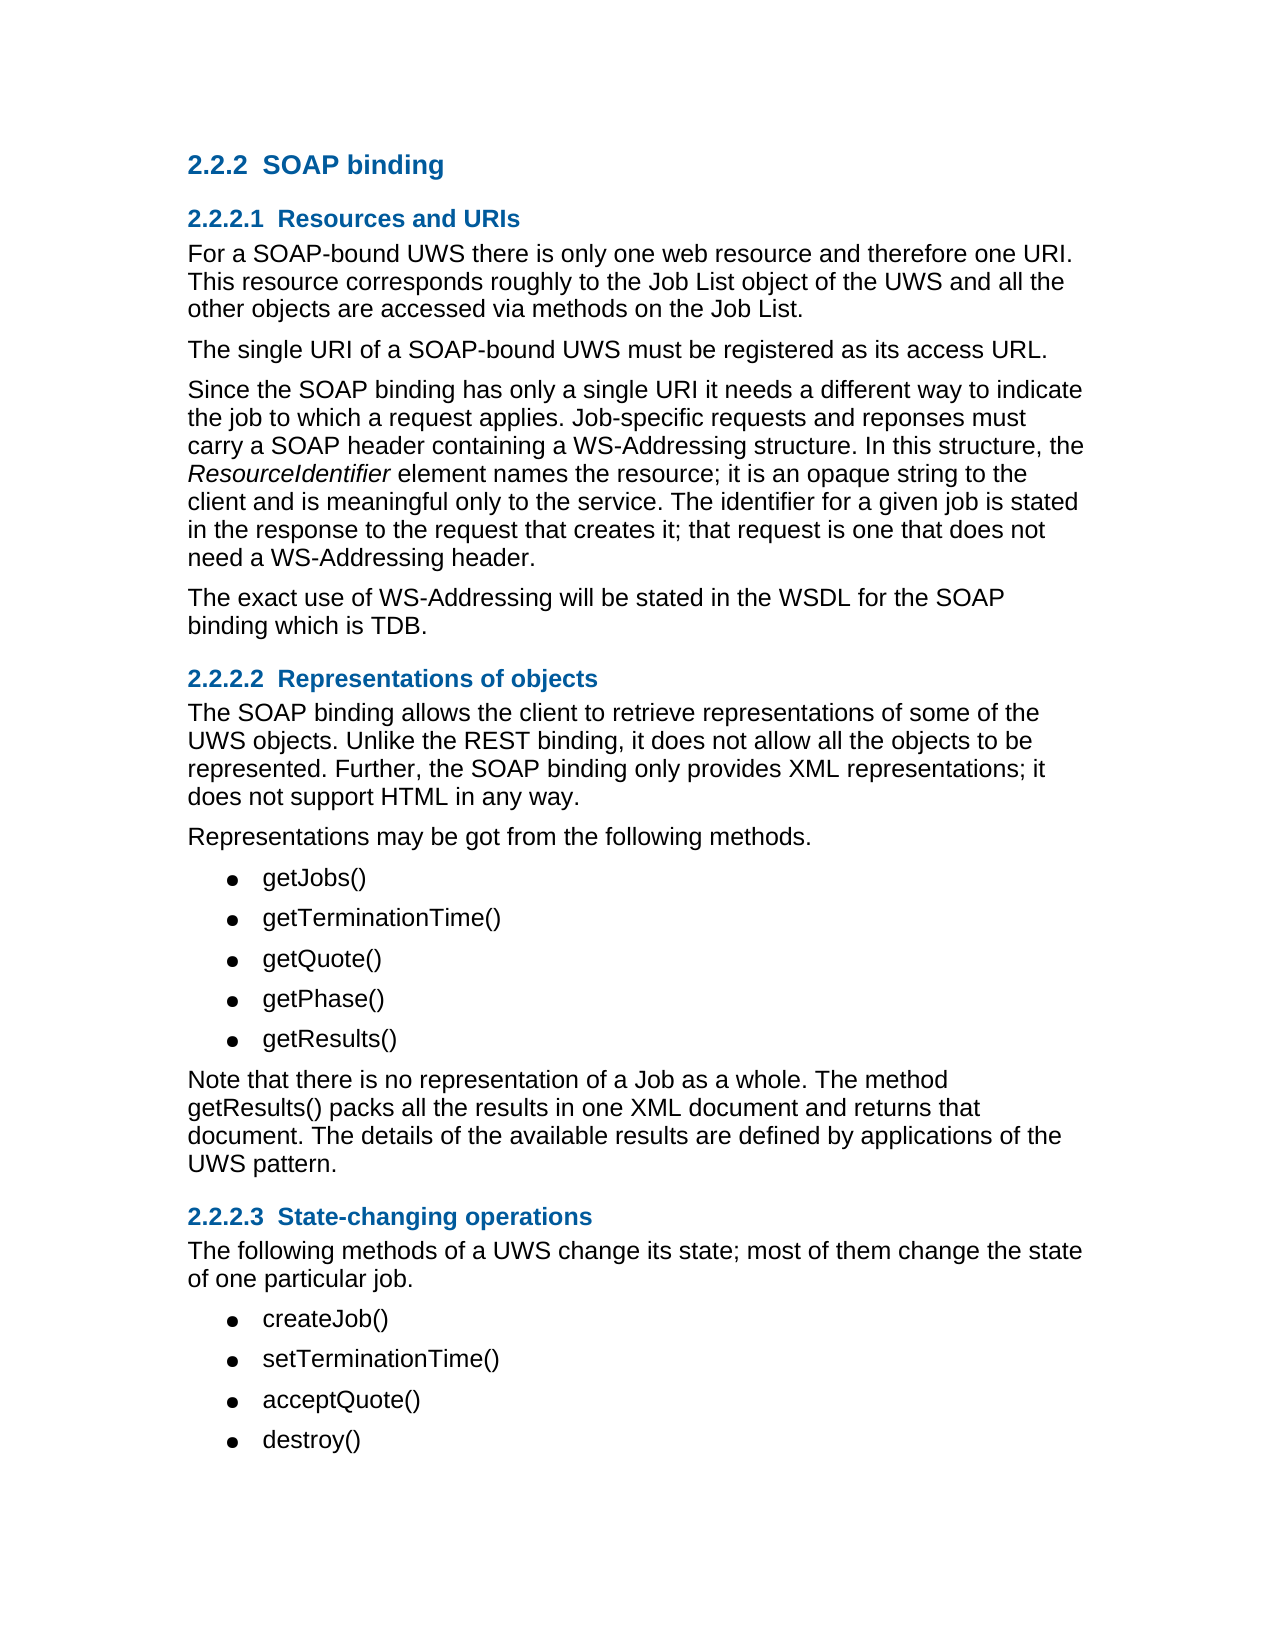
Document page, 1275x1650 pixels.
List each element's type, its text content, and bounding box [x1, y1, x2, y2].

list createJob() [225, 1305, 1087, 1333]
list getQuote() [225, 944, 1087, 972]
subtitle Representations of objects [187, 665, 1087, 693]
subtitle State-changing operations [187, 1202, 1087, 1230]
list destroy() [225, 1426, 1087, 1454]
text The single URI of a SOAP-bound UWS must be registered as its access URL. [187, 336, 1087, 364]
list acceptQuote() [225, 1386, 1087, 1414]
text The following methods of a UWS change its state; most of them change the state of one particular job. [187, 1237, 1087, 1292]
list getResults() [225, 1025, 1087, 1053]
list setTerminationTime() [225, 1345, 1087, 1373]
subtitle Resources and URIs [187, 205, 1087, 233]
list getTerminationTime() [225, 904, 1087, 932]
list getJobs() [225, 864, 1087, 892]
text For a SOAP-bound UWS there is only one web resource and therefore one URI. This resource corresponds roughly to the Job List object of the UWS and all the other objects are accessed via methods on the Job List. [187, 239, 1087, 323]
text Since the SOAP binding has only a single URI it needs a different way to indicate the job to which a request applies. Job-specific requests and reponses must carry a SOAP header containing a WS-Addressing structure. In this structure, the ResourceIdentifier element names the resource; it is an opaque string to the client and is meaningful only to the service. The identifier for a given job is stated in the response to the request that creates it; that request is one that does not need a WS-Addressing header. [187, 376, 1087, 572]
text Note that there is no representation of a Job as a whole. The method getResults() packs all the results in one XML document and returns that document. The details of the available results are defined by applications of the UWS pattern. [187, 1066, 1087, 1177]
subtitle SOAP binding [187, 150, 1087, 180]
list getPhase() [225, 985, 1087, 1013]
text The exact use of WS-Addressing will be stated in the WSDL for the SOAP binding which is TDB. [187, 584, 1087, 640]
text The SOAP binding allows the client to retrieve representations of some of the UWS objects. Unlike the REST binding, it does not allow all the objects to be represented. Further, the SOAP binding only provides XML representations; it does not support HTML in any way. [187, 699, 1087, 811]
text Representations may be got from the following methods. [187, 823, 1087, 851]
